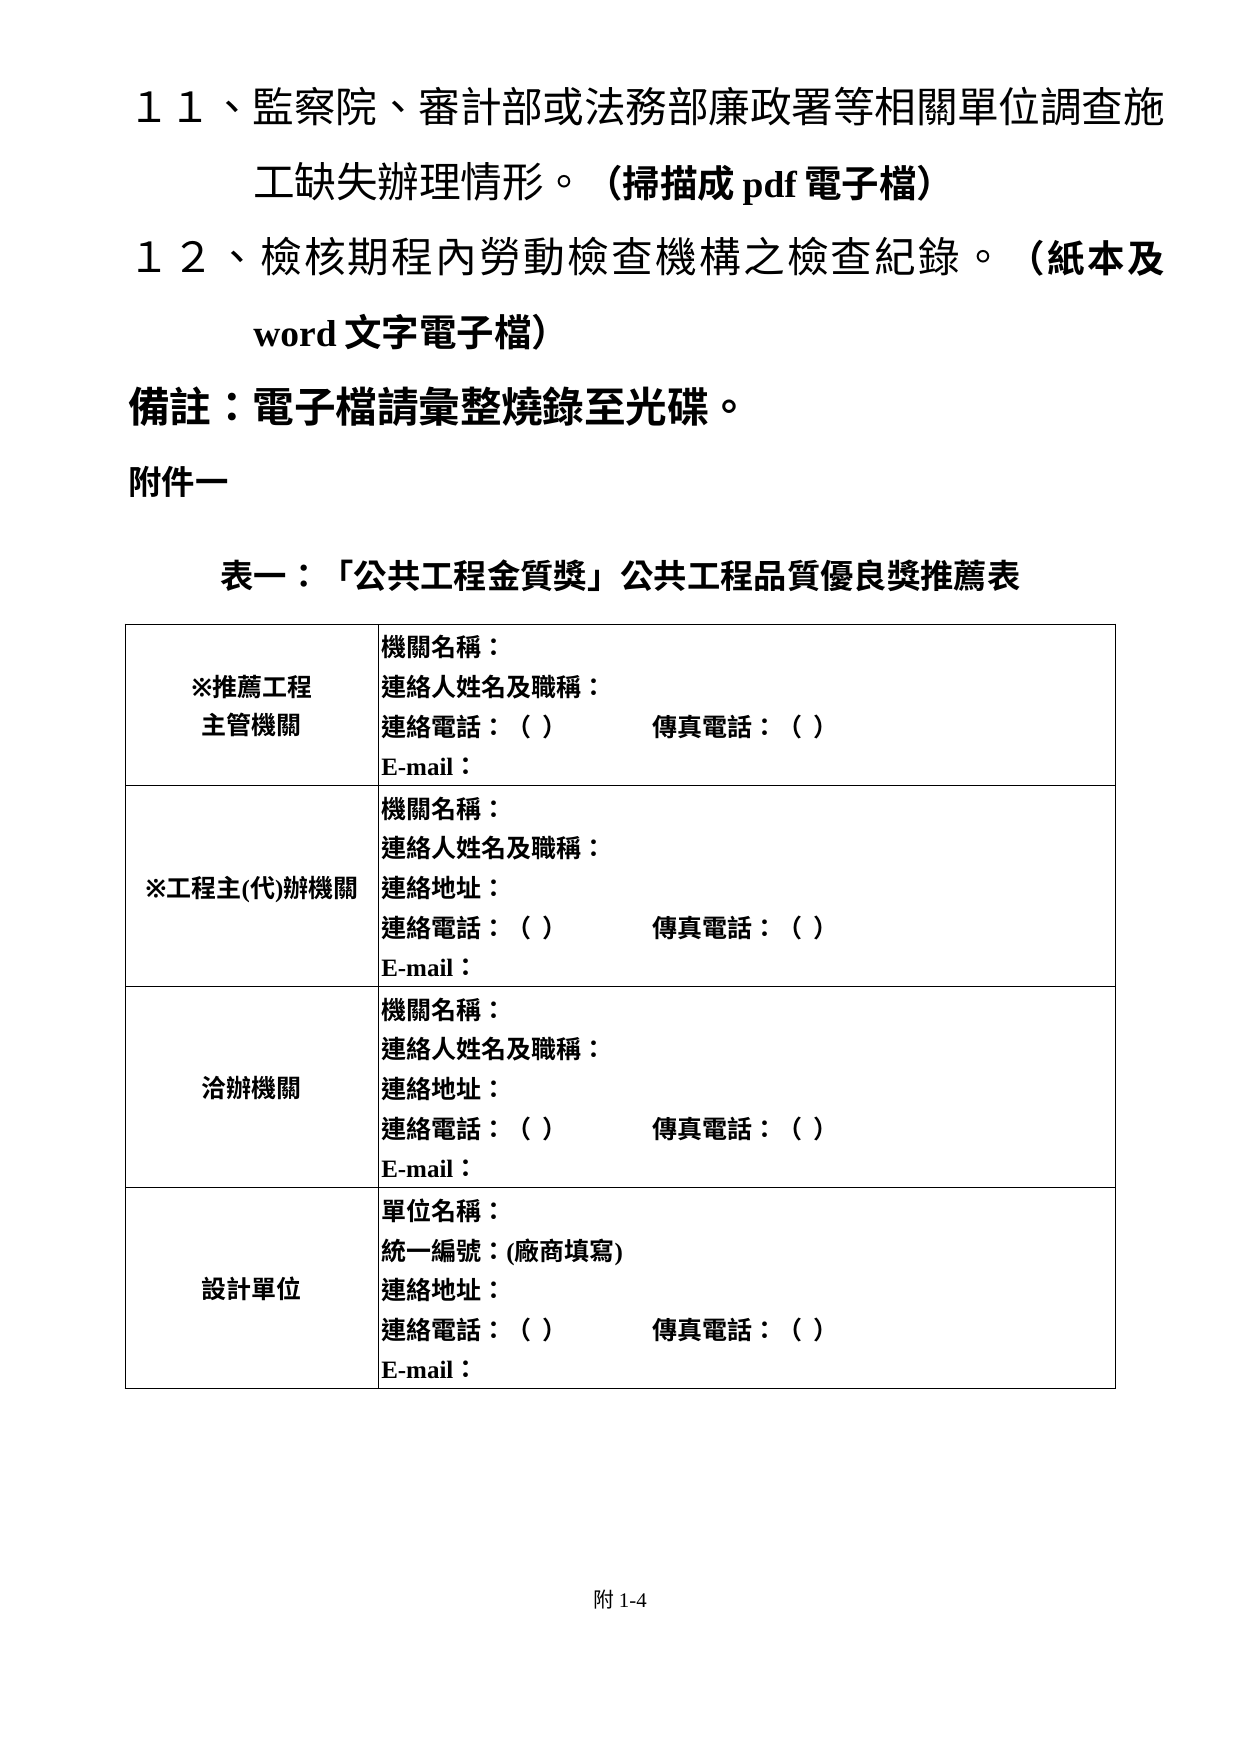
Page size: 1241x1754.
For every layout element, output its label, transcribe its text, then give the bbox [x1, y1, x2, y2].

table_cell 單位名稱： 統一編號：(廠商填寫) 連絡地址： 連絡電話：（ ） 傳真電話：（ ） E-mail： [379, 1188, 1115, 1388]
table_cell 機關名稱： 連絡人姓名及職稱： 連絡地址： 連絡電話：（ ） 傳真電話：（ ） E-mail： [379, 987, 1115, 1187]
table_cell 洽辦機關 [126, 987, 378, 1187]
table_cell 設計單位 [126, 1188, 378, 1388]
table_header ※推薦工程 主管機關 [126, 625, 378, 785]
table_cell ※工程主(代)辦機關 [126, 786, 378, 986]
text １２、檢核期程內勞動檢查機構之檢查紀錄。（紙本及word文字電子檔） [128, 217, 1165, 367]
text 附件一 [128, 442, 1165, 517]
text 表一：「公共工程金質獎」公共工程品質優良獎推薦表 [128, 536, 1112, 611]
table_cell 機關名稱： 連絡人姓名及職稱： 連絡地址： 連絡電話：（ ） 傳真電話：（ ） E-mail： [379, 786, 1115, 986]
table_header 機關名稱： 連絡人姓名及職稱： 連絡電話：（ ） 傳真電話：（ ） E-mail： [379, 625, 1115, 785]
text 備註：電子檔請彙整燒錄至光碟。 [128, 367, 1165, 442]
text １１、監察院、審計部或法務部廉政署等相關單位調查施工缺失辦理情形。（掃描成pdf電子檔） [128, 67, 1165, 217]
